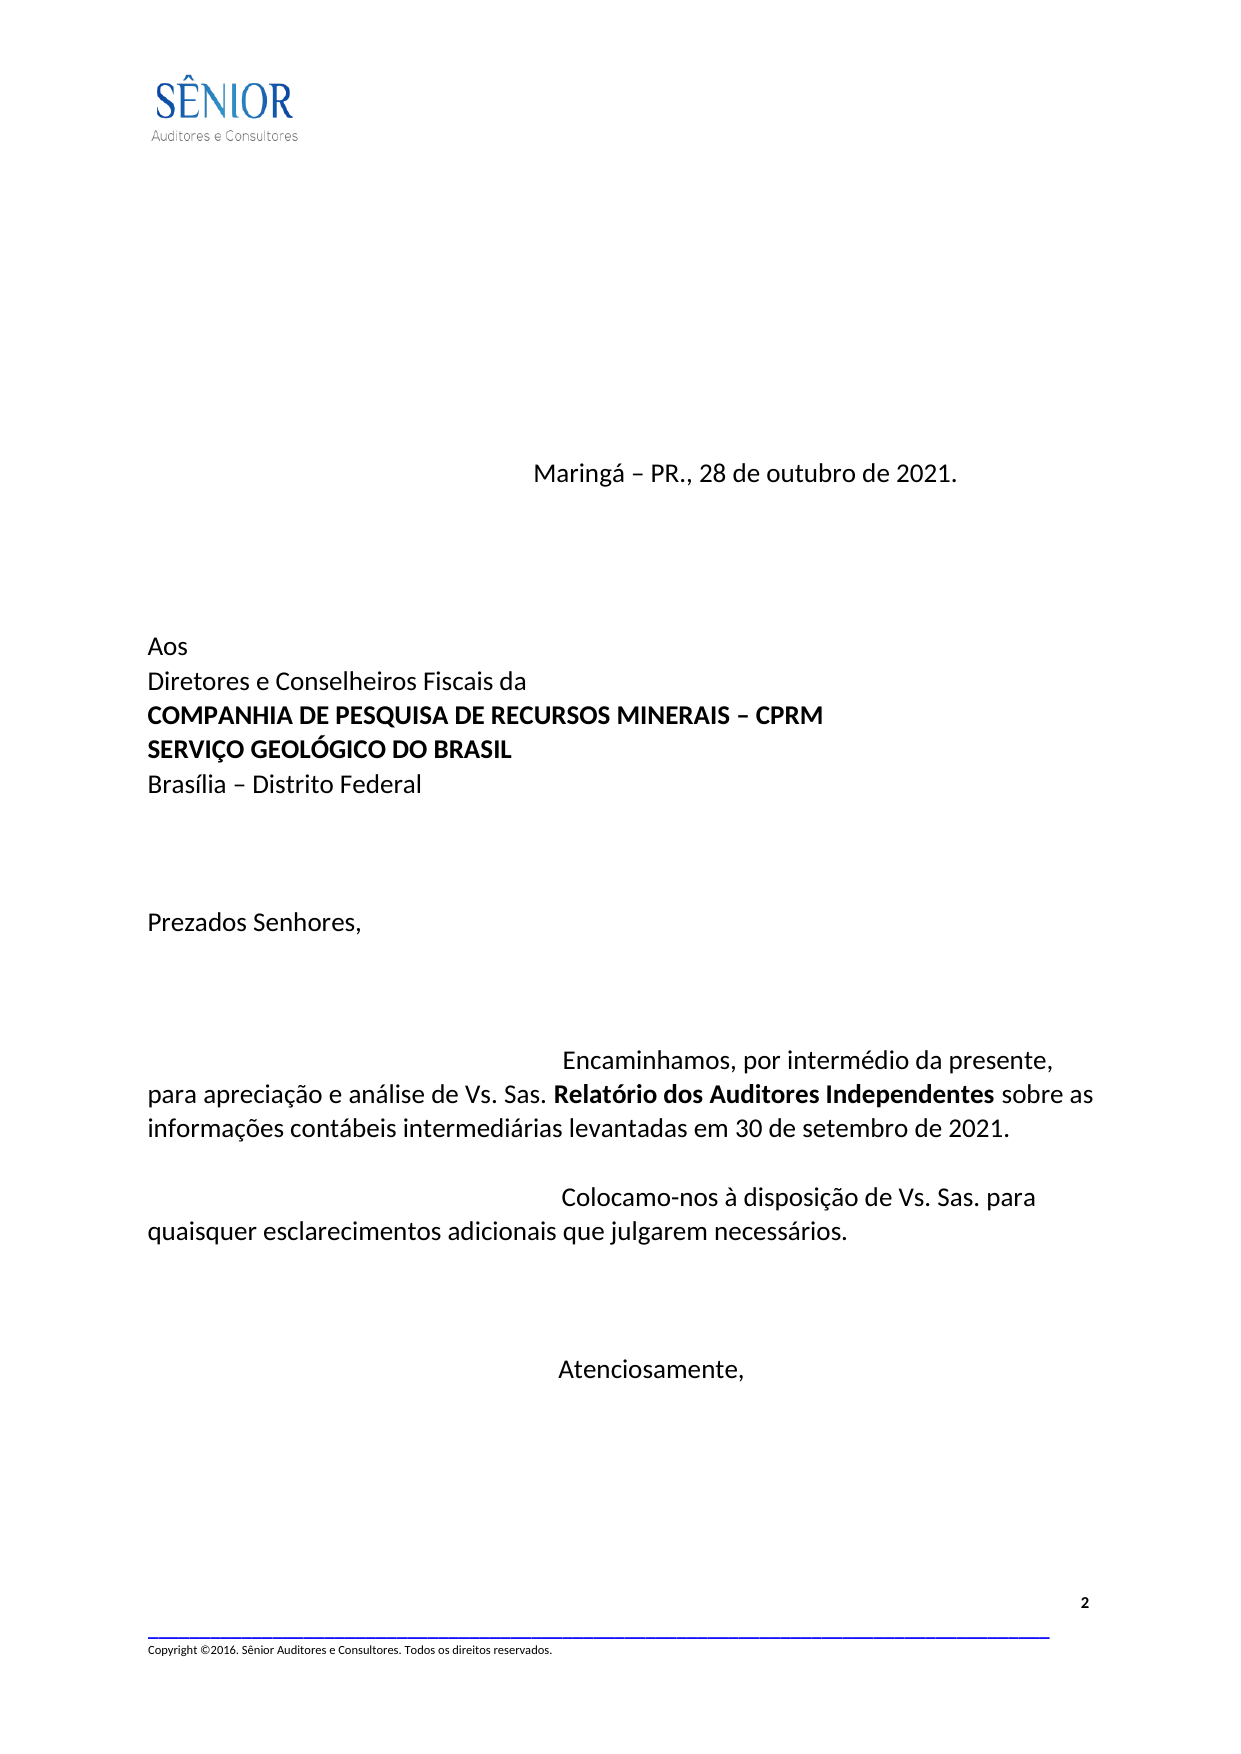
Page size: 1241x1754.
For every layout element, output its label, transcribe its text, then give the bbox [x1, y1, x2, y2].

text COMPANHIA DE PESQUISA DE RECURSOS MINERAIS – CPRM [147, 698, 1099, 731]
text Brasília – Distrito Federal [147, 767, 1093, 800]
text SERVIÇO GEOLÓGICO DO BRASIL [147, 733, 1099, 766]
text Encaminhamos, por intermédio da presente, [562, 1043, 1093, 1076]
text Maringá – PR., 28 de outubro de 2021. [148, 457, 1093, 490]
text quaisquer esclarecimentos adicionais que julgarem necessários. [147, 1214, 1093, 1247]
text Atenciosamente, [210, 1352, 1099, 1385]
text Aos [147, 629, 1093, 663]
text Prezados Senhores, [147, 905, 1093, 938]
text Diretores e Conselheiros Fiscais da [147, 664, 1093, 697]
text para apreciação e análise de Vs. Sas. Relatório dos Auditores Independentes sobre as informações contábeis intermediárias levantadas em 30 de setembro de 2021. [147, 1077, 1093, 1144]
text Colocamo-nos à disposição de Vs. Sas. para [561, 1180, 1093, 1213]
